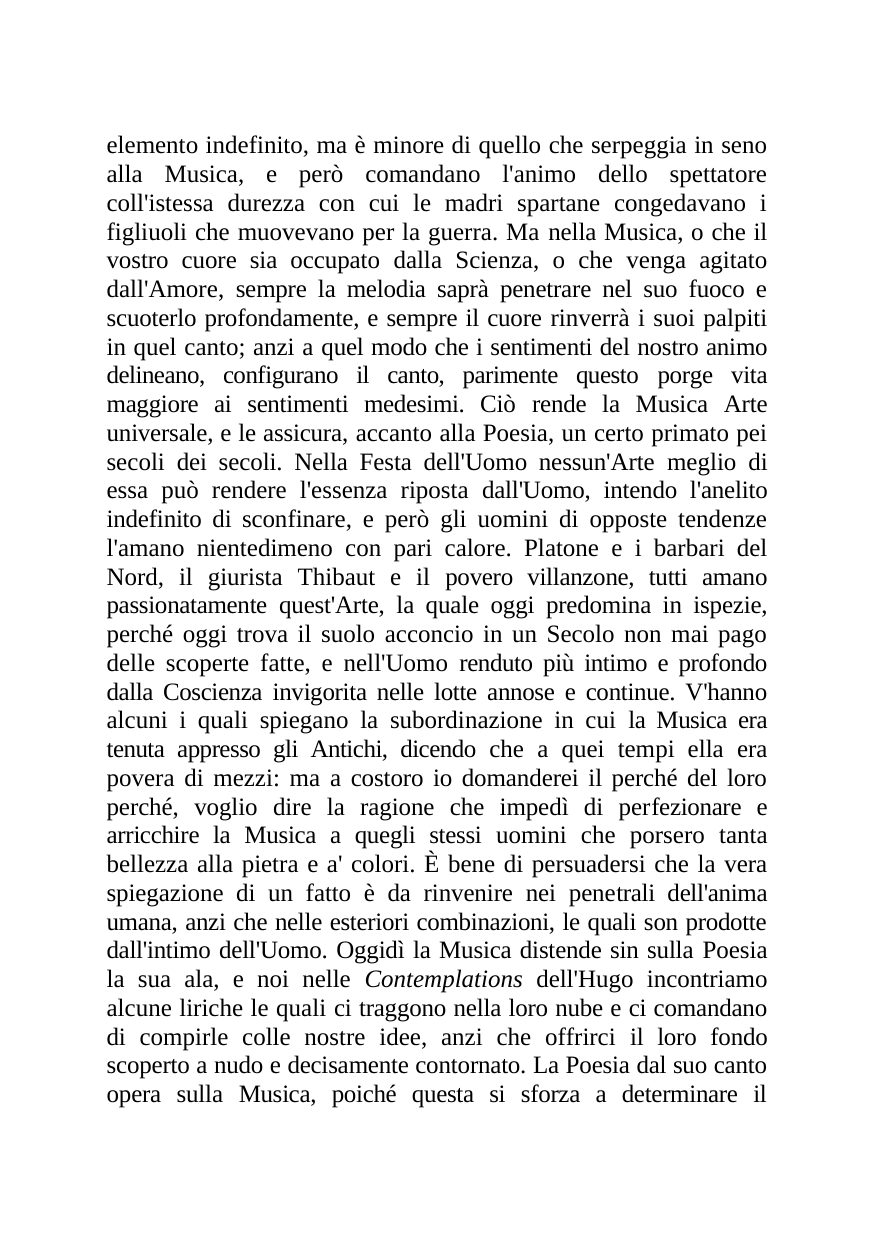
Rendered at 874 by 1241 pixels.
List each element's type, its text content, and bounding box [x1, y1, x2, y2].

text elemento indefinito, ma è minore di quello che serpeggia in seno alla Musica, e però comandano l'animo dello spettatore coll'istessa durezza con cui le madri spartane congedavano i figliuoli che muovevano per la guerra. Ma nella Musica, o che il vostro cuore sia occupato dalla Scienza, o che venga agitato dall'Amore, sempre la melodia saprà penetrare nel suo fuoco e scuoterlo profondamente, e sempre il cuore rinverrà i suoi palpiti in quel canto; anzi a quel modo che i sentimenti del nostro animo delineano, configurano il canto, parimente questo porge vita maggiore ai sentimenti medesimi. Ciò rende la Musica Arte universale, e le assicura, accanto alla Poesia, un certo primato pei secoli dei secoli. Nella Festa dell'Uomo nessun'Arte meglio di essa può rendere l'essenza riposta dall'Uomo, intendo l'anelito indefinito di sconfinare, e però gli uomini di opposte tendenze l'amano nientedimeno con pari calore. Platone e i barbari del Nord, il giurista Thibaut e il povero villanzone, tutti amano passionatamente quest'Arte, la quale oggi predomina in ispezie, perché oggi trova il suolo acconcio in un Secolo non mai pago delle scoperte fatte, e nell'Uomo renduto più intimo e profondo dalla Coscienza invigorita nelle lotte annose e continue. V'hanno alcuni i quali spiegano la subordinazione in cui la Musica era tenuta appresso gli Antichi, dicendo che a quei tempi ella era povera di mezzi: ma a costoro io domanderei il perché del loro perché, voglio dire la ragione che impedì di perfezionare e arricchire la Musica a quegli stessi uomini che porsero tanta bellezza alla pietra e a' colori. È bene di persuadersi che la vera spiegazione di un fatto è da rinvenire nei penetrali dell'anima umana, anzi che nelle esteriori combinazioni, le quali son prodotte dall'intimo dell'Uomo. Oggidì la Musica distende sin sulla Poesia la sua ala, e noi nelle Contemplations dell'Hugo incontriamo alcune liriche le quali ci traggono nella loro nube e ci comandano di compirle colle nostre idee, anzi che offrirci il loro fondo scoperto a nudo e decisamente contornato. La Poesia dal suo canto opera sulla Musica, poiché questa si sforza a determinare il [106, 130, 768, 1108]
